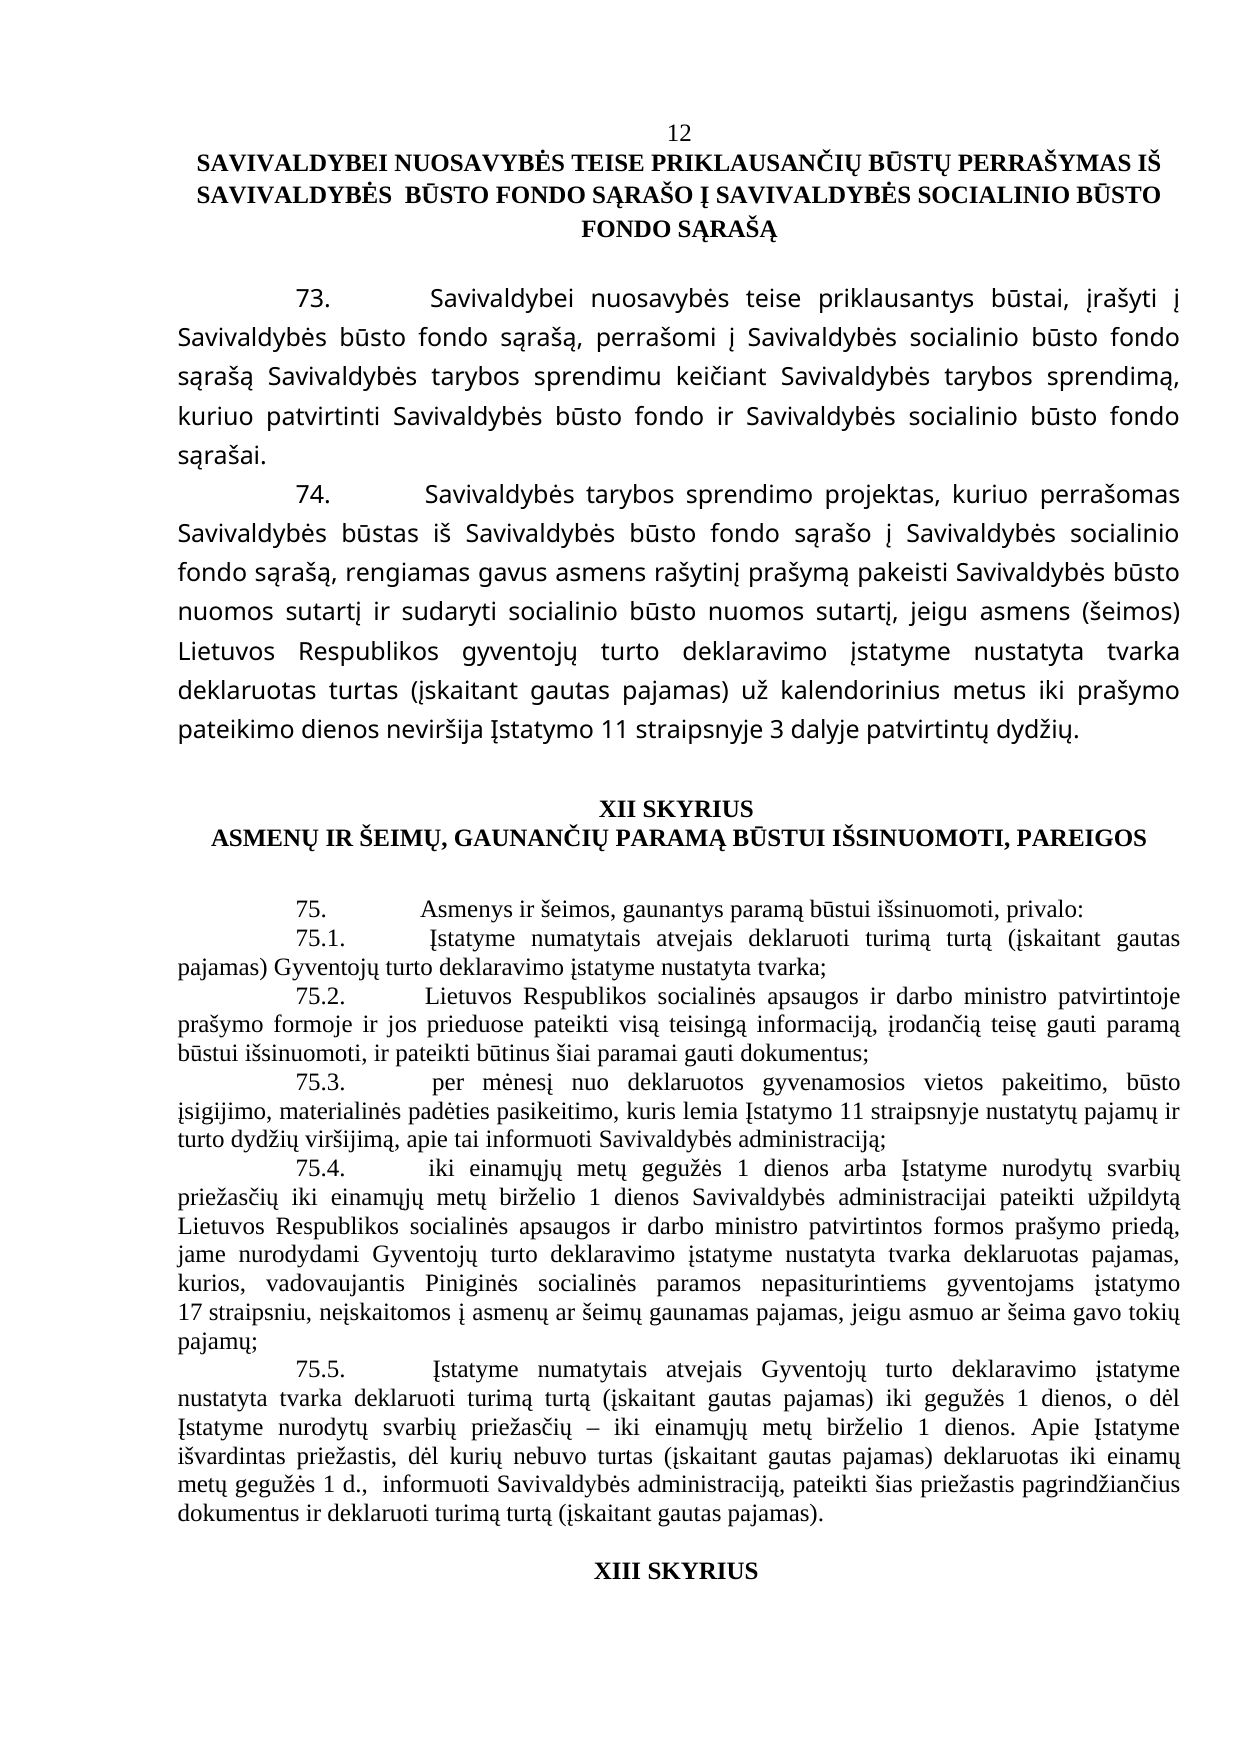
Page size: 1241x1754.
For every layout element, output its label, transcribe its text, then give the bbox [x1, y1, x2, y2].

text 75.1. Įstatyme numatytais atvejais deklaruoti turimą turtą (įskaitant gautas pajamas) Gyventojų turto deklaravimo įstatyme nustatyta tvarka; [177, 923, 1181, 981]
text 75.5. Įstatyme numatytais atvejais Gyventojų turto deklaravimo įstatyme nustatyta tvarka deklaruoti turimą turtą (įskaitant gautas pajamas) iki gegužės 1 dienos, o dėl Įstatyme nurodytų svarbių priežasčių – iki einamųjų metų birželio 1 dienos. Apie Įstatyme išvardintas priežastis, dėl kurių nebuvo turtas (įskaitant gautas pajamas) deklaruotas iki einamų metų gegužės 1 d., informuoti Savivaldybės administraciją, pateikti šias priežastis pagrindžiančius dokumentus ir deklaruoti turimą turtą (įskaitant gautas pajamas). [177, 1354, 1181, 1527]
text 75.2. Lietuvos Respublikos socialinės apsaugos ir darbo ministro patvirtintoje prašymo formoje ir jos prieduose pateikti visą teisingą informaciją, įrodančią teisę gauti paramą būstui išsinuomoti, ir pateikti būtinus šiai paramai gauti dokumentus; [177, 981, 1181, 1067]
text 75. Asmenys ir šeimos, gaunantys paramą būstui išsinuomoti, privalo: [177, 894, 1181, 923]
text XIII SKYRIUS [177, 1556, 1181, 1584]
text 73. Savivaldybei nuosavybės teise priklausantys būstai, įrašyti į Savivaldybės būsto fondo sąrašą, perrašomi į Savivaldybės socialinio būsto fondo sąrašą Savivaldybės tarybos sprendimu keičiant Savivaldybės tarybos sprendimą, kuriuo patvirtinti Savivaldybės būsto fondo ir Savivaldybės socialinio būsto fondo sąrašai. [177, 281, 1181, 471]
text 75.3. per mėnesį nuo deklaruotos gyvenamosios vietos pakeitimo, būsto įsigijimo, materialinės padėties pasikeitimo, kuris lemia Įstatymo 11 straipsnyje nustatytų pajamų ir turto dydžių viršijimą, apie tai informuoti Savivaldybės administraciją; [177, 1067, 1181, 1153]
text 75.4. iki einamųjų metų gegužės 1 dienos arba Įstatyme nurodytų svarbių priežasčių iki einamųjų metų birželio 1 dienos Savivaldybės administracijai pateikti užpildytą Lietuvos Respublikos socialinės apsaugos ir darbo ministro patvirtintos formos prašymo priedą, jame nurodydami Gyventojų turto deklaravimo įstatyme nustatyta tvarka deklaruotas pajamas, kurios, vadovaujantis Piniginės socialinės paramos nepasiturintiems gyventojams įstatymo 17 straipsniu, neįskaitomos į asmenų ar šeimų gaunamas pajamas, jeigu asmuo ar šeima gavo tokių pajamų; [177, 1153, 1181, 1354]
text SAVIVALDYBEI NUOSAVYBĖS TEISE PRIKLAUSANČIŲ BŪSTŲ PERRAŠYMAS IŠ SAVIVALDYBĖS BŪSTO FONDO SĄRAŠO Į SAVIVALDYBĖS SOCIALINIO BŪSTO FONDO SĄRAŠĄ [177, 148, 1181, 242]
text ASMENŲ IR ŠEIMŲ, GAUNANČIŲ PARAMĄ BŪSTUI IŠSINUOMOTI, PAREIGOS [177, 823, 1181, 851]
text XII SKYRIUS [177, 794, 1181, 823]
text 74. Savivaldybės tarybos sprendimo projektas, kuriuo perrašomas Savivaldybės būstas iš Savivaldybės būsto fondo sąrašo į Savivaldybės socialinio fondo sąrašą, rengiamas gavus asmens rašytinį prašymą pakeisti Savivaldybės būsto nuomos sutartį ir sudaryti socialinio būsto nuomos sutartį, jeigu asmens (šeimos) Lietuvos Respublikos gyventojų turto deklaravimo įstatyme nustatyta tvarka deklaruotas turtas (įskaitant gautas pajamas) už kalendorinius metus iki prašymo pateikimo dienos neviršija Įstatymo 11 straipsnyje 3 dalyje patvirtintų dydžių. [177, 477, 1181, 746]
